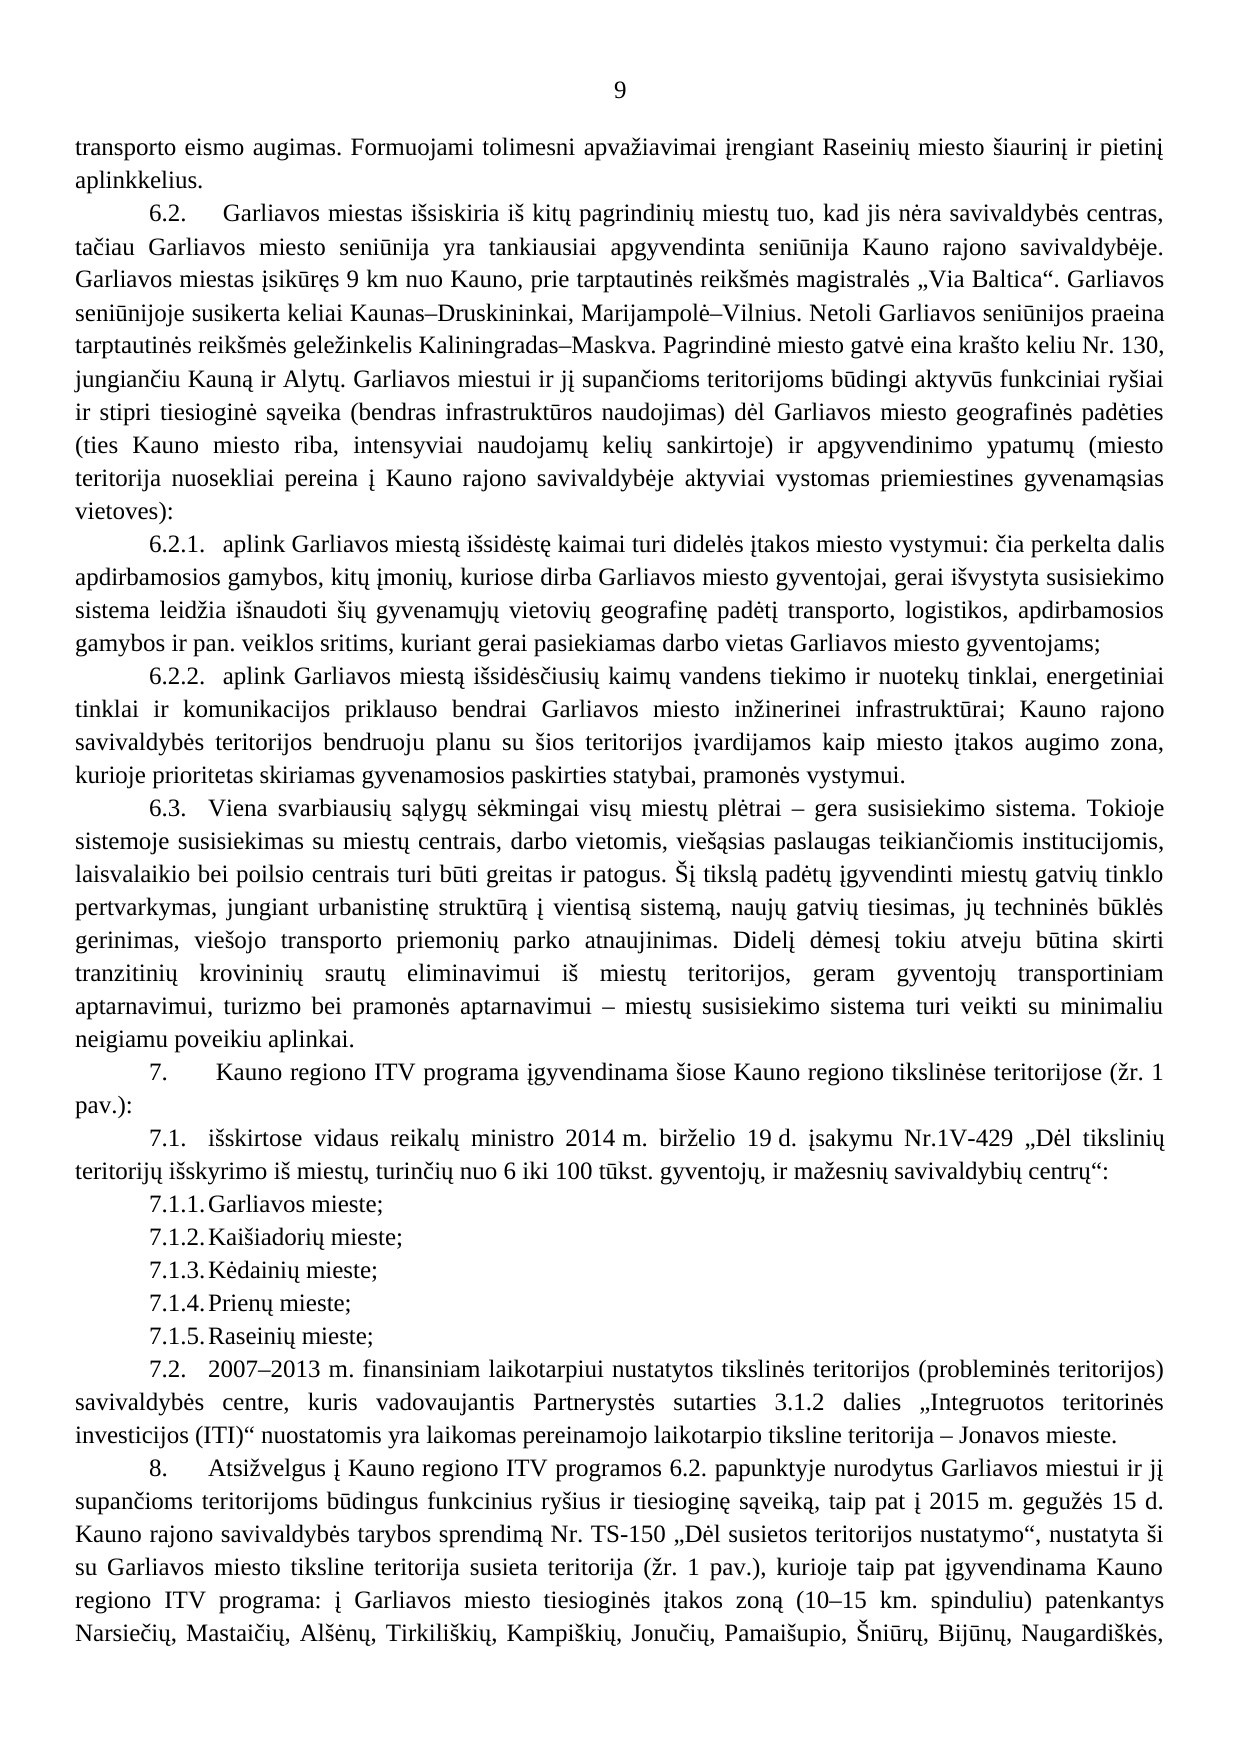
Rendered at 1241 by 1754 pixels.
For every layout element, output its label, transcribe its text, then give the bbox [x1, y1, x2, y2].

text 7.1.3. Kėdainių mieste; [75, 1255, 1165, 1284]
text 6.2. Garliavos miestas išsiskiria iš kitų pagrindinių miestų tuo, kad jis nėra savivaldybės centras, tačiau Garliavos miesto seniūnija yra tankiausiai apgyvendinta seniūnija Kauno rajono savivaldybėje. Garliavos miestas įsikūręs 9 km nuo Kauno, prie tarptautinės reikšmės magistralės „Via Baltica“. Garliavos seniūnijoje susikerta keliai Kaunas–Druskininkai, Marijampolė–Vilnius. Netoli Garliavos seniūnijos praeina tarptautinės reikšmės geležinkelis Kaliningradas–Maskva. Pagrindinė miesto gatvė eina krašto keliu Nr. 130, jungiančiu Kauną ir Alytų. Garliavos miestui ir jį supančioms teritorijoms būdingi aktyvūs funkciniai ryšiai ir stipri tiesioginė sąveika (bendras infrastruktūros naudojimas) dėl Garliavos miesto geografinės padėties (ties Kauno miesto riba, intensyviai naudojamų kelių sankirtoje) ir apgyvendinimo ypatumų (miesto teritorija nuosekliai pereina į Kauno rajono savivaldybėje aktyviai vystomas priemiestines gyvenamąsias vietoves): [75, 198, 1165, 524]
text 7.1.4. Prienų mieste; [75, 1288, 1165, 1317]
text 6.2.2. aplink Garliavos miestą išsidėsčiusių kaimų vandens tiekimo ir nuotekų tinklai, energetiniai tinklai ir komunikacijos priklauso bendrai Garliavos miesto inžinerinei infrastruktūrai; Kauno rajono savivaldybės teritorijos bendruoju planu su šios teritorijos įvardijamos kaip miesto įtakos augimo zona, kurioje prioritetas skiriamas gyvenamosios paskirties statybai, pramonės vystymui. [75, 661, 1165, 789]
text 7.1.2. Kaišiadorių mieste; [75, 1222, 1165, 1251]
text 7. Kauno regiono ITV programa įgyvendinama šiose Kauno regiono tikslinėse teritorijose (žr. 1 pav.): [75, 1057, 1165, 1119]
text 6.3. Viena svarbiausių sąlygų sėkmingai visų miestų plėtrai – gera susisiekimo sistema. Tokioje sistemoje susisiekimas su miestų centrais, darbo vietomis, viešąsias paslaugas teikiančiomis institucijomis, laisvalaikio bei poilsio centrais turi būti greitas ir patogus. Šį tikslą padėtų įgyvendinti miestų gatvių tinklo pertvarkymas, jungiant urbanistinę struktūrą į vientisą sistemą, naujų gatvių tiesimas, jų techninės būklės gerinimas, viešojo transporto priemonių parko atnaujinimas. Didelį dėmesį tokiu atveju būtina skirti tranzitinių krovininių srautų eliminavimui iš miestų teritorijos, geram gyventojų transportiniam aptarnavimui, turizmo bei pramonės aptarnavimui – miestų susisiekimo sistema turi veikti su minimaliu neigiamu poveikiu aplinkai. [75, 793, 1165, 1053]
text 7.1.1. Garliavos mieste; [75, 1189, 1165, 1218]
text 6.2.1. aplink Garliavos miestą išsidėstę kaimai turi didelės įtakos miesto vystymui: čia perkelta dalis apdirbamosios gamybos, kitų įmonių, kuriose dirba Garliavos miesto gyventojai, gerai išvystyta susisiekimo sistema leidžia išnaudoti šių gyvenamųjų vietovių geografinę padėtį transporto, logistikos, apdirbamosios gamybos ir pan. veiklos sritims, kuriant gerai pasiekiamas darbo vietas Garliavos miesto gyventojams; [75, 529, 1165, 657]
text 8. Atsižvelgus į Kauno regiono ITV programos 6.2. papunktyje nurodytus Garliavos miestui ir jį supančioms teritorijoms būdingus funkcinius ryšius ir tiesioginę sąveiką, taip pat į 2015 m. gegužės 15 d. Kauno rajono savivaldybės tarybos sprendimą Nr. TS-150 „Dėl susietos teritorijos nustatymo“, nustatyta ši su Garliavos miesto tiksline teritorija susieta teritorija (žr. 1 pav.), kurioje taip pat įgyvendinama Kauno regiono ITV programa: į Garliavos miesto tiesioginės įtakos zoną (10–15 km. spinduliu) patenkantys Narsiečių, Mastaičių, Alšėnų, Tirkiliškių, Kampiškių, Jonučių, Pamaišupio, Šniūrų, Bijūnų, Naugardiškės, [75, 1453, 1165, 1647]
text 7.1.5. Raseinių mieste; [75, 1321, 1165, 1350]
text transporto eismo augimas. Formuojami tolimesni apvažiavimai įrengiant Raseinių miesto šiaurinį ir pietinį aplinkkelius. [75, 132, 1165, 194]
text 7.1. išskirtose vidaus reikalų ministro 2014 m. birželio 19 d. įsakymu Nr.1V-429 „Dėl tikslinių teritorijų išskyrimo iš miestų, turinčių nuo 6 iki 100 tūkst. gyventojų, ir mažesnių savivaldybių centrų“: [75, 1123, 1165, 1185]
text 7.2. 2007–2013 m. finansiniam laikotarpiui nustatytos tikslinės teritorijos (probleminės teritorijos) savivaldybės centre, kuris vadovaujantis Partnerystės sutarties 3.1.2 dalies „Integruotos teritorinės investicijos (ITI)“ nuostatomis yra laikomas pereinamojo laikotarpio tiksline teritorija – Jonavos mieste. [75, 1354, 1165, 1449]
